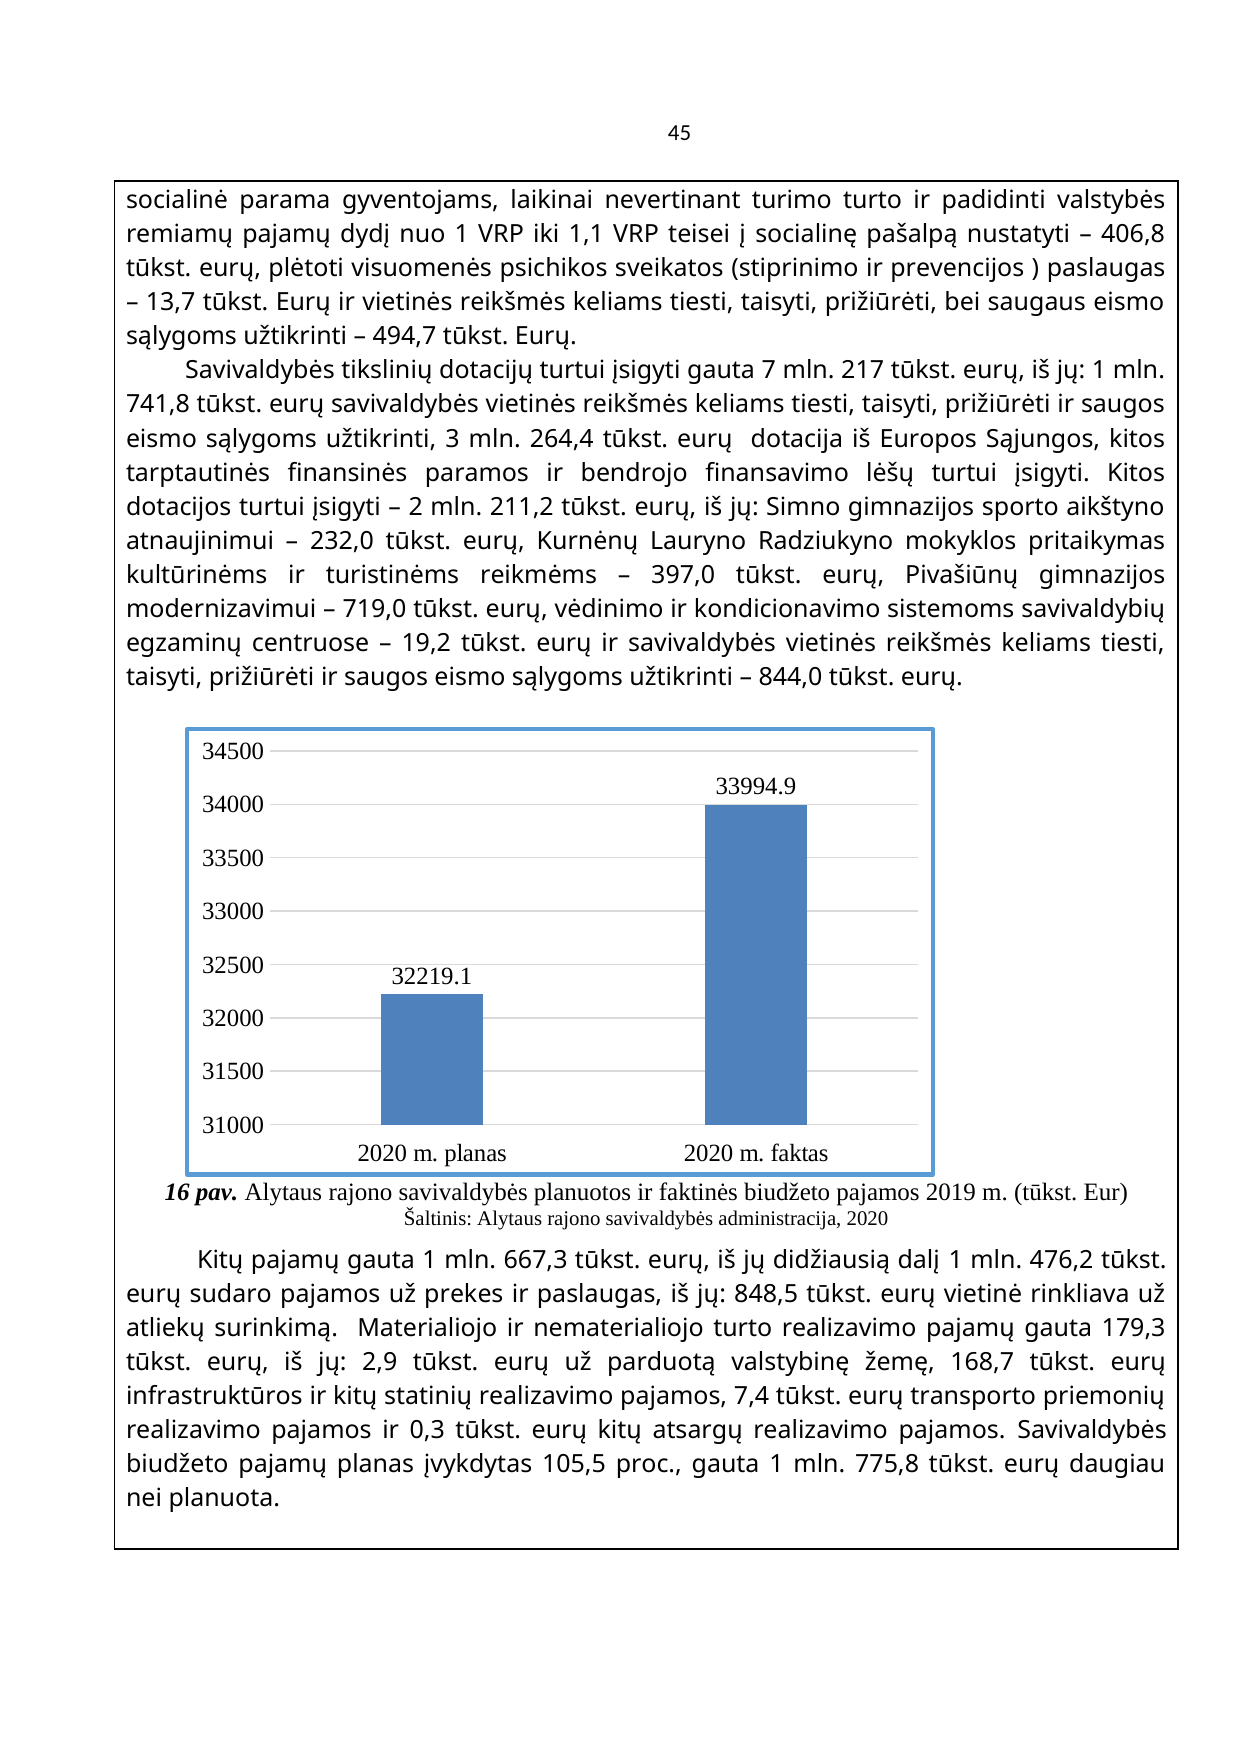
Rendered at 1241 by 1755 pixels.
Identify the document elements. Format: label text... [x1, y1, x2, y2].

table_cell Finansiniai ištekliai. Alytaus rajono savivaldybės strateginio veiklos plano programų įgyvendinimui naudojamas vienas iš pagrindinių finansavimo šaltinių – Alytaus rajono savivaldybės biudžeto lėšos (biudžetas ir tikslinės dotacijos). Tačiau kiekvienais metais įvairiems projektams įgyvendinti pritraukiamas finansavimas ir iš kitų šaltinių. Tai ES struktūrinių fondų ir programų lėšos, valstybės biudžeto lėšos. Kiekvienas asignavimų valdytojas yra atsakingas už teisingą programų sąmatų sudarymą ir vykdymą neviršijant patvirtintų asignavimų, už paskirtų asignavimų naudojimo teisėtumą ir efektyvumą. Alytaus rajono savivaldybės 2011–2020 metų biudžeto pajamas sudaro:  Mokesčiai. Pajamų ir pelno mokesčiai (gyventojų pajamų mokestis), turto mokesčiai (žemės mokestis, paveldimo turto mokestis, nekilnojamo turto mokestis), prekių ir paslaugų mokesčiai (mokesčiai už aplinkos teršimą, rinkliavos).  Dotacijos. Europos Sąjungos finansinės paramos lėšos, dotacijos iš kitų valdymo lygių.  Kitos pajamos. Turto pajamos, pajamos už prekes ir paslaugas, pajamos iš baudų ir konfiskacijos, kitos neišvardytos pajamos.  Materialiojo ir nematerialiojo turto realizavimo pajamos. Ilgalaikio materialiojo turto realizavimo pajamos (žemės ir žemės gelmių išteklių realizavimo pajamos). Didžiausią savivaldybės biudžeto pajamų dalį kasmet sudaro mokesčiai ir dotacijos. Biudžeto pajamos nuo 2010 iki 2012 metų didėjo, 2013 metais pastebimas sumažėjimas, tačiau 2014 metais biudžeto pajamos padidėjo 7,7 proc. lyginat su 2013 metais, kadangi buvo paimta paskola investicinių projektų įgyvendinimui. 2015 metais pastebimas pajamų sumažėjimas 10,3 proc. Lyginant 2017 su 2016 m. pajamų gavimas didesnis 1,8 proc. 2016-2020 m. laikotarpyje pastebimas biudžeto pajamų augimas, kurį labiausiai lėmė gaunama didesnė mokesčių dalis (žr. 17 pav.). 15 pav. Alytaus rajono savivaldybės biudžeto pajamų kitimas 2011–2020 metais, tūkst. Eur Šaltinis: Alytaus rajono savivaldybės administracija, 2021 Alytaus rajono savivaldybės biudžetas 2020 m. gavo 33 mln. 994,9 tūkst. eurų pajamų. Iš jų gyventojų pajamų mokesčio gauta 14 mln. 260,5 tūkst. eurų, turto mokesčių – 968,0 tūkst. eurų, 32,6 tūkst. eurų gauta prekių ir paslaugų mokesčių t. y. mokesčiai už aplinkos teršimą. 16 mln. 887,2 tūkst. eurų gauta tikslinių dotacijų. Iš šių dotacijų 3 mln. 929,6 tūkst. eurų skirta mokinio krepšeliui finansuoti, 2 mln. 842,2 tūkst. eurų valstybinėms (valstybės perduotoms savivaldybėms) funkcijoms atlikti, 429,1 tūkst. eurų savivaldybės vietinės reikšmės keliams (gatvėms) tiesti, taisyti, prižiūrėti ir saugaus eismo sąlygoms užtikrinti, iš apskrities perimtoms įstaigoms išlaikyti – 185,8 tūkst. eurų, atliekų tvarkymo sistemos infrastruktūros plėtrai –14,1 tūkst. eurų. 827,8 tūkst. eurų gauta iš Europos Sąjungos, kitos tarptautinės finansinės paramos ir bendrojo finansavimo lėšų einamiesiems tikslams. Kitų dotacijų einamiesiems tikslams gauta 1 mln. 441,3 tūkst. eurų, iš jų: 19,1 tūkst. eurų tarpinstitucinio bendradarbiavimo koordinatoriaus pareigybei išlaikyti, 36,7 tūkst. eurų patirtai žalai kompensuoti dėl ekstremalios situacijos, kilus gaisrui Alytaus miesto padangų perdirbimo įmonėje UAB „Ekologistika“, 18,8 tūkst. eurų neformaliam švietimui, vaikų vasaros stovykloms ir kitoms neformalioms veikloms – 35,4 tūkst. eurų, išlaidoms susijusioms su pedagoginių darbuotojų skaičiaus optimizavimu – 62,7 tūkst. eurų, siekiant šalinti COVID-19 ligos padarinius ir valdyti jos plitimą valstybės lygio ekstremaliajai situacijai, išlaidoms kompensuoti – 58,3 tūkst. eurų, mokymo lėšos skaitmeninio ugdymo plėtrai – 13,6 tūkst. eurų, melioracijos funkcijai finansuoti – 259,0 tūkst. eurų, socialinių paslaugų įstaigų darbuotojams vienkartinėms premijoms už ypač svarbių užduočių vykdymą valstybės lygio ekstremaliosios situacijos ir karantino metu išmokėti – 22,5 tūkst. eurų, piniginė socialinė parama gyventojams, laikinai nevertinant turimo turto ir padidinti valstybės remiamų pajamų dydį nuo 1 VRP iki 1,1 VRP teisei į socialinę pašalpą nustatyti – 406,8 tūkst. eurų, plėtoti visuomenės psichikos sveikatos (stiprinimo ir prevencijos ) paslaugas – 13,7 tūkst. Eurų ir vietinės reikšmės keliams tiesti, taisyti, prižiūrėti, bei saugaus eismo sąlygoms užtikrinti – 494,7 tūkst. Eurų. Savivaldybės tikslinių dotacijų turtui įsigyti gauta 7 mln. 217 tūkst. eurų, iš jų: 1 mln. 741,8 tūkst. eurų savivaldybės vietinės reikšmės keliams tiesti, taisyti, prižiūrėti ir saugos eismo sąlygoms užtikrinti, 3 mln. 264,4 tūkst. eurų dotacija iš Europos Sąjungos, kitos tarptautinės finansinės paramos ir bendrojo finansavimo lėšų turtui įsigyti. Kitos dotacijos turtui įsigyti – 2 mln. 211,2 tūkst. eurų, iš jų: Simno gimnazijos sporto aikštyno atnaujinimui – 232,0 tūkst. eurų, Kurnėnų Lauryno Radziukyno mokyklos pritaikymas kultūrinėms ir turistinėms reikmėms – 397,0 tūkst. eurų, Pivašiūnų gimnazijos modernizavimui – 719,0 tūkst. eurų, vėdinimo ir kondicionavimo sistemoms savivaldybių egzaminų centruose – 19,2 tūkst. eurų ir savivaldybės vietinės reikšmės keliams tiesti, taisyti, prižiūrėti ir saugos eismo sąlygoms užtikrinti – 844,0 tūkst. eurų. 16 pav. Alytaus rajono savivaldybės planuotos ir faktinės biudžeto pajamos 2019 m. (tūkst. Eur) Šaltinis: Alytaus rajono savivaldybės administracija, 2020 Kitų pajamų gauta 1 mln. 667,3 tūkst. eurų, iš jų didžiausią dalį 1 mln. 476,2 tūkst. eurų sudaro pajamos už prekes ir paslaugas, iš jų: 848,5 tūkst. eurų vietinė rinkliava už atliekų surinkimą. Materialiojo ir nematerialiojo turto realizavimo pajamų gauta 179,3 tūkst. eurų, iš jų: 2,9 tūkst. eurų už parduotą valstybinę žemę, 168,7 tūkst. eurų infrastruktūros ir kitų statinių realizavimo pajamos, 7,4 tūkst. eurų transporto priemonių realizavimo pajamos ir 0,3 tūkst. eurų kitų atsargų realizavimo pajamos. Savivaldybės biudžeto pajamų planas įvykdytas 105,5 proc., gauta 1 mln. 775,8 tūkst. eurų daugiau nei planuota. 17 pav. Alytaus rajono savivaldybės planuotos ir faktinės biudžeto išlaidos 2020 m. (tūkst. Eur) Šaltinis: Alytaus rajono savivaldybės administracija, 2021 Savivaldybės biudžeto faktinės išlaidos sudarė 29 288,7 tūkst. Eur (žr. 17 pav.). 2020 metais daugiausia išlaidų – 26,8 proc. buvo panaudota švietimui, 22,4 proc. – būstui ir komunaliui ūkiui, 12,5 proc. – investcijoms ir sąlųgų verslo plėtrai gerinimui, 14,3 proc. – socialinei apsaugai ir 11,7 proc. - savivaldybės veiklos užtikrinimui ir pagrindinių funkcijų vykdymui. [115, 182, 1177, 1548]
table_cell [1179, 180, 1183, 1548]
